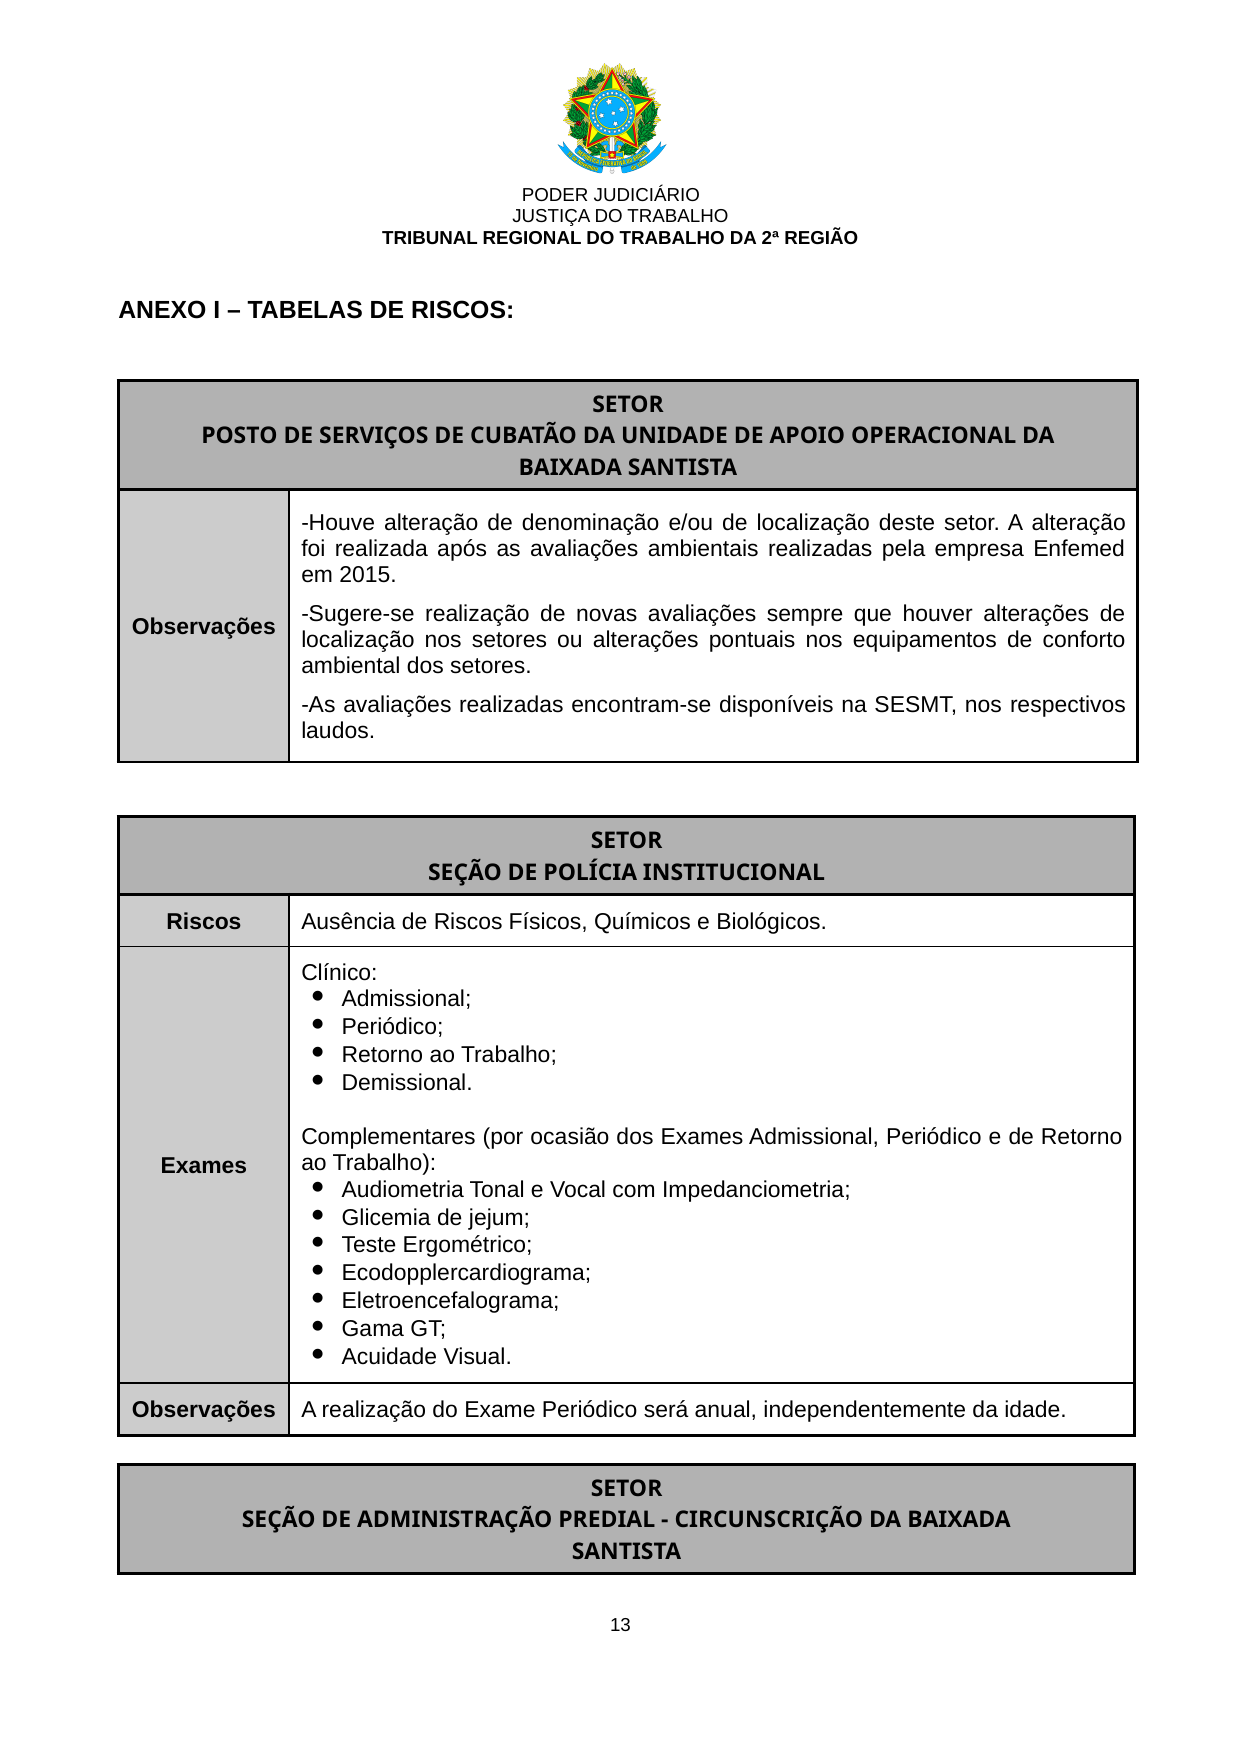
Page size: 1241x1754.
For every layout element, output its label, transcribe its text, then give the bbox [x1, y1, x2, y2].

table_cell -Houve alteração de denominação e/ou de localização deste setor. A alteração foi realizada após as avaliações ambientais realizadas pela empresa Enfemed em 2015. -Sugere-se realização de novas avaliações sempre que houver alterações de localização nos setores ou alterações pontuais nos equipamentos de conforto ambiental dos setores. -As avaliações realizadas encontram-se disponíveis na SESMT, nos respectivos laudos. [290, 491, 1136, 761]
table_cell A realização do Exame Periódico será anual, independentemente da idade. [290, 1384, 1133, 1434]
table_cell Ausência de Riscos Físicos, Químicos e Biológicos. [290, 896, 1133, 946]
table_cell Riscos [120, 896, 288, 946]
table_header SETOR POSTO DE SERVIÇOS DE CUBATÃO DA UNIDADE DE APOIO OPERACIONAL DA BAIXADA SANTISTA [120, 382, 1136, 488]
table_cell Observações [120, 1384, 288, 1434]
subtitle ANEXO I – TABELAS DE RISCOS: [118, 295, 1122, 323]
table_cell Observações [120, 491, 288, 761]
table_header SETOR SEÇÃO DE POLÍCIA INSTITUCIONAL [120, 818, 1133, 893]
table_cell Clínico: Admissional; Periódico; Retorno ao Trabalho; Demissional. Complementares (por ocasião dos Exames Admissional, Periódico e de Retorno ao Trabalho): Audiometria Tonal e Vocal com Impedanciometria; Glicemia de jejum; Teste Ergométrico; Ecodopplercardiograma; Eletroencefalograma; Gama GT; Acuidade Visual. [290, 947, 1133, 1382]
table_cell Exames [120, 947, 288, 1382]
table_header SETOR SEÇÃO DE ADMINISTRAÇÃO PREDIAL - CIRCUNSCRIÇÃO DA BAIXADA SANTISTA [120, 1466, 1133, 1572]
